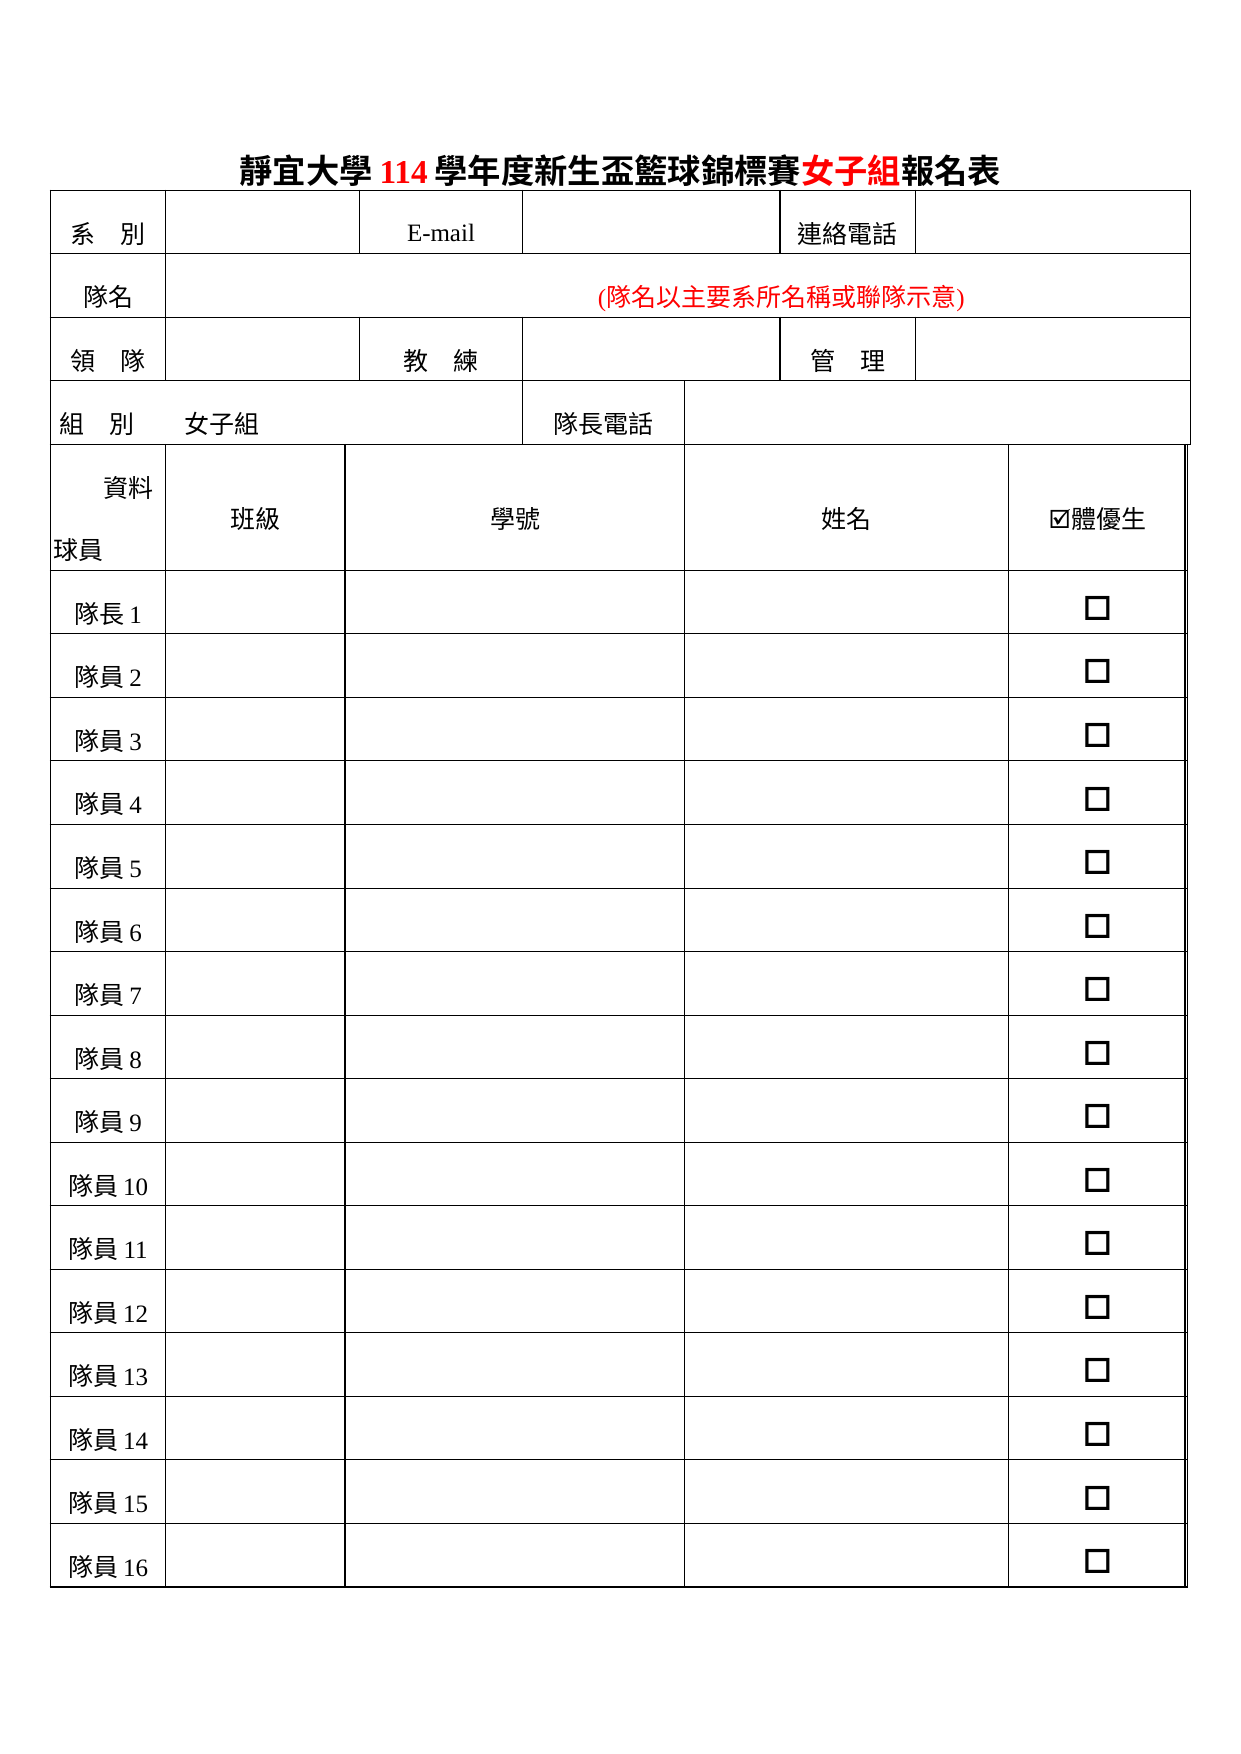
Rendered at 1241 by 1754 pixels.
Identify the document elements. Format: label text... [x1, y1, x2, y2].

table_header 系 別 [51, 191, 165, 253]
table_cell  [1009, 1206, 1184, 1269]
table_cell  [1009, 1016, 1184, 1078]
table_cell [685, 1079, 1008, 1142]
table_header E-mail [360, 191, 522, 253]
table_cell 隊員8 [51, 1016, 165, 1078]
table_cell  [1009, 889, 1184, 951]
table_cell [166, 1333, 344, 1396]
table_cell  [1009, 1524, 1184, 1586]
table_cell [685, 952, 1008, 1014]
table_cell [166, 318, 359, 380]
table_cell 隊員7 [51, 952, 165, 1014]
table_cell  [1009, 571, 1184, 633]
table_cell 隊員16 [51, 1524, 165, 1586]
table_cell [166, 1206, 344, 1269]
table_cell 隊名 [51, 254, 165, 317]
table_cell [685, 1524, 1008, 1586]
table_cell [166, 1524, 344, 1586]
table_cell [166, 1016, 344, 1078]
table_cell [166, 889, 344, 951]
table_cell [346, 825, 684, 887]
table_cell [346, 1143, 684, 1205]
table_cell 管 理 [781, 318, 915, 380]
table_cell  [1009, 1333, 1184, 1396]
table_cell 隊員2 [51, 634, 165, 697]
table_cell  [1009, 634, 1184, 697]
table_cell  [1009, 1460, 1184, 1523]
table_cell [346, 1079, 684, 1142]
table_cell [346, 761, 684, 824]
table_cell [346, 1460, 684, 1523]
table_cell 隊員14 [51, 1397, 165, 1459]
table_cell 隊員11 [51, 1206, 165, 1269]
table_cell [685, 1333, 1008, 1396]
table_cell [346, 1206, 684, 1269]
table_cell  [1009, 952, 1184, 1014]
table_cell 姓名 [685, 445, 1008, 570]
table_cell [685, 1397, 1008, 1459]
table_cell [346, 1016, 684, 1078]
table_cell 領 隊 [51, 318, 165, 380]
table_cell [916, 318, 1190, 380]
table_cell [346, 1397, 684, 1459]
table_header [166, 191, 359, 253]
table_header 連絡電話 [781, 191, 915, 253]
table_cell [346, 1270, 684, 1332]
table_cell [685, 1460, 1008, 1523]
table_cell [166, 571, 344, 633]
table_cell 學號 [346, 445, 684, 570]
table_cell 隊員9 [51, 1079, 165, 1142]
table_cell  [1009, 1143, 1184, 1205]
table_cell [346, 889, 684, 951]
table_cell [685, 1143, 1008, 1205]
table_header [916, 191, 1190, 253]
table_cell 隊員5 [51, 825, 165, 887]
table_cell [166, 1397, 344, 1459]
table_cell [346, 698, 684, 760]
table_cell [685, 889, 1008, 951]
table_cell [685, 571, 1008, 633]
table_cell  [1009, 698, 1184, 760]
table_cell [346, 634, 684, 697]
table_cell [166, 1270, 344, 1332]
table_cell [685, 634, 1008, 697]
table_cell [685, 825, 1008, 887]
table_cell [523, 318, 779, 380]
table_cell 隊員3 [51, 698, 165, 760]
table_cell [166, 634, 344, 697]
table_cell 隊員4 [51, 761, 165, 824]
table_cell [166, 1143, 344, 1205]
table_cell [685, 1016, 1008, 1078]
table_cell  [1009, 761, 1184, 824]
table_cell  [1009, 1397, 1184, 1459]
table_cell 資料 球員 [51, 445, 165, 570]
table_cell [685, 381, 1190, 444]
table_cell [166, 1460, 344, 1523]
table_cell 隊長1 [51, 571, 165, 633]
table_cell 隊員6 [51, 889, 165, 951]
table_cell [346, 571, 684, 633]
table_cell (隊名以主要系所名稱或聯隊示意) [166, 254, 1190, 317]
table_cell [685, 1206, 1008, 1269]
table_cell 組 別 女子組 [51, 381, 522, 444]
table_cell [346, 952, 684, 1014]
table_cell [166, 825, 344, 887]
table_cell 隊員15 [51, 1460, 165, 1523]
table_cell 隊員13 [51, 1333, 165, 1396]
table_cell 教 練 [360, 318, 522, 380]
table_cell [166, 952, 344, 1014]
table_cell [166, 761, 344, 824]
table_cell  [1009, 1270, 1184, 1332]
table_cell  [1009, 825, 1184, 887]
table_cell [685, 698, 1008, 760]
table_cell [346, 1524, 684, 1586]
table_cell [166, 1079, 344, 1142]
table_cell [346, 1333, 684, 1396]
table_header [523, 191, 779, 253]
table_cell 隊員10 [51, 1143, 165, 1205]
table_cell [685, 1270, 1008, 1332]
table_cell 班級 [166, 445, 344, 570]
table_cell 隊員12 [51, 1270, 165, 1332]
table_cell [166, 698, 344, 760]
table_cell  [1009, 1079, 1184, 1142]
table_cell 體優生 [1009, 445, 1184, 570]
table_cell [685, 761, 1008, 824]
table_cell 隊長電話 [523, 381, 684, 444]
text 靜宜大學114學年度新生盃籃球錦標賽女子組報名表 [118, 127, 1122, 189]
